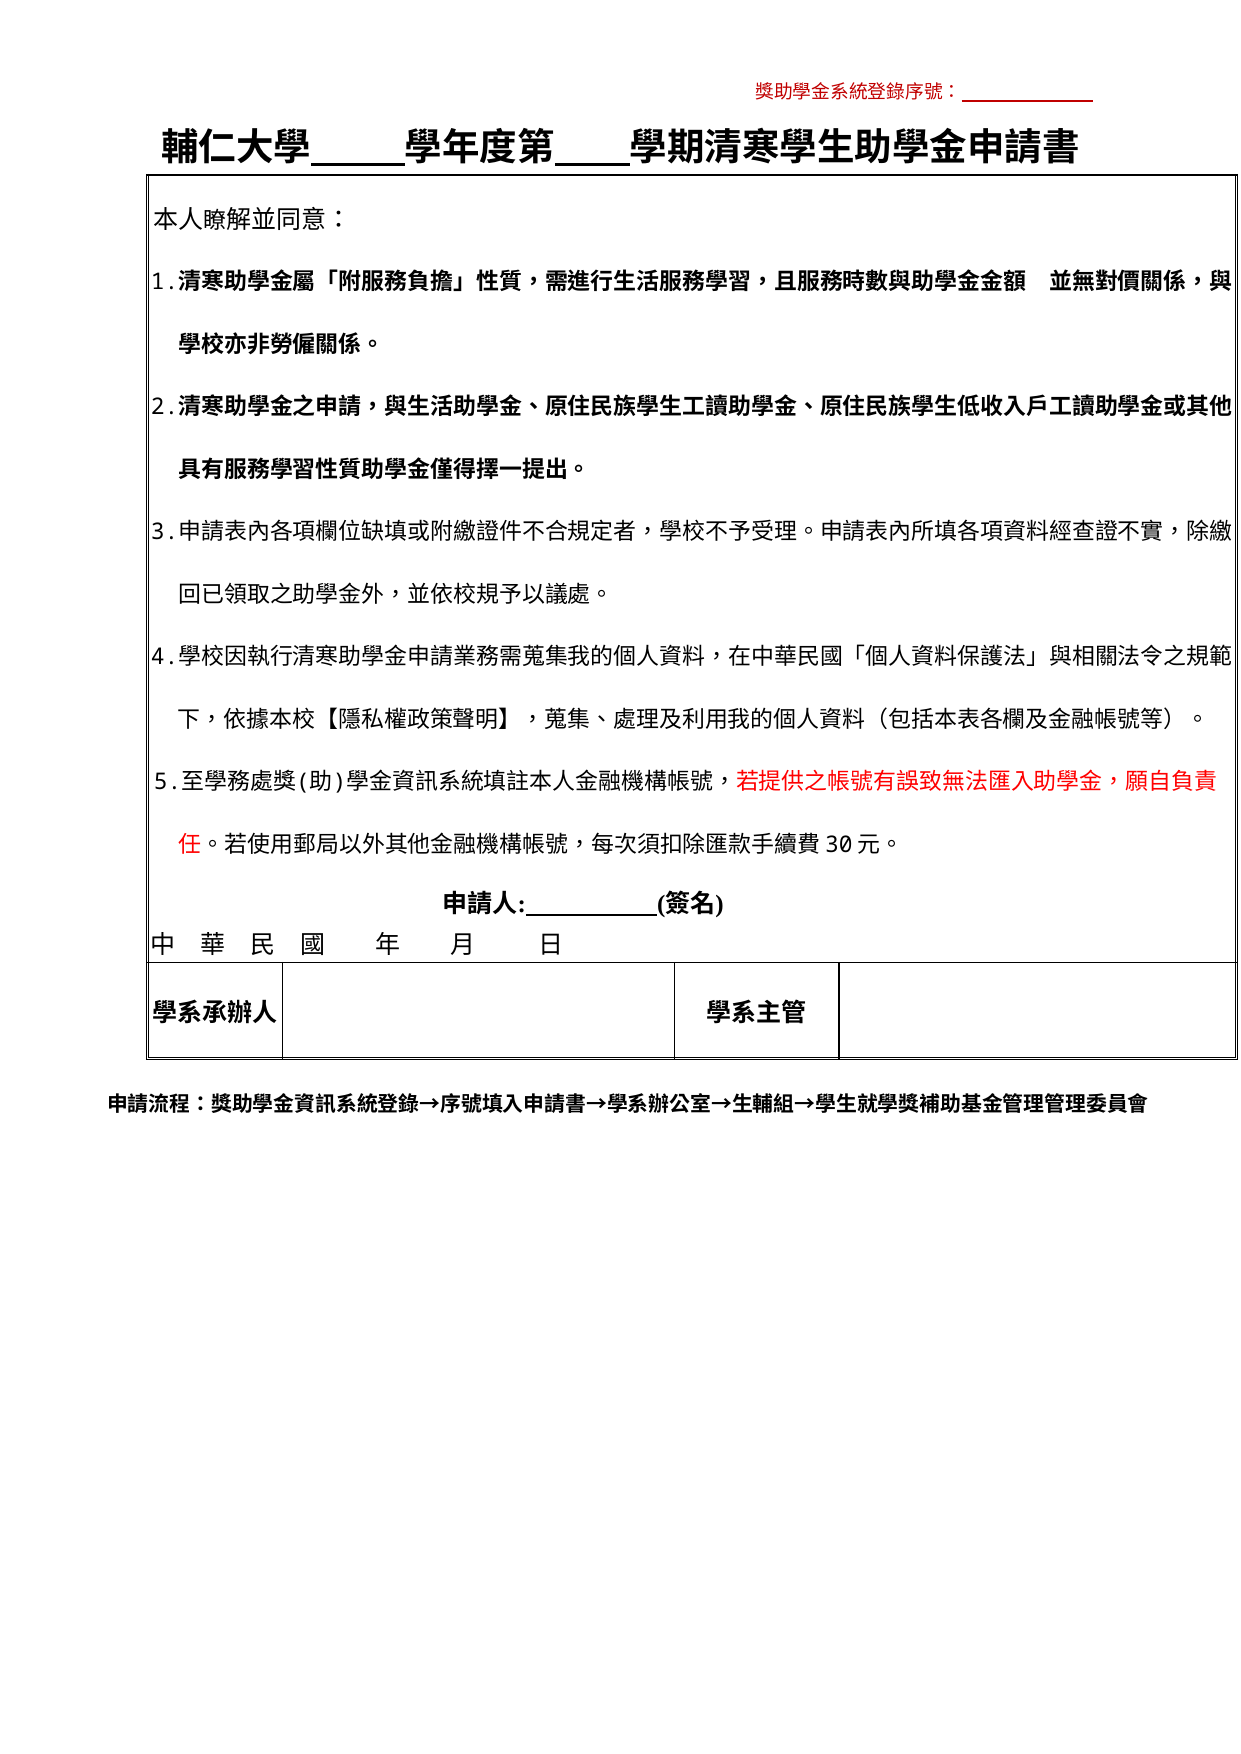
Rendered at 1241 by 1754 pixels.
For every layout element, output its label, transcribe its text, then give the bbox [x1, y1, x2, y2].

table_cell 學系承辦人 [149, 963, 282, 1057]
table_cell 本人瞭解並同意： 1.清寒助學金屬「附服務負擔」性質，需進行生活服務學習，且服務時數與助學金金額 並無對價關係，與 學校亦非勞僱關係。 2.清寒助學金之申請，與生活助學金、原住民族學生工讀助學金、原住民族學生低收入戶工讀助學金或其他 具有服務學習性質助學金僅得擇一提出。 3.申請表內各項欄位缺填或附繳證件不合規定者，學校不予受理。申請表內所填各項資料經查證不實，除繳 回已領取之助學金外，並依校規予以議處。 4.學校因執行清寒助學金申請業務需蒐集我的個人資料，在中華民國「個人資料保護法」與相關法令之規範下，依據本校【隱私權政策聲明】，蒐集、處理及利用我的個人資料（包括本表各欄及金融帳號等）。 5.至學務處獎(助)學金資訊系統填註本人金融機構帳號，若提供之帳號有誤致無法匯入助學金，願自負責任。若使用郵局以外其他金融機構帳號，每次須扣除匯款手續費30元。 申請人: (簽名) 中 華 民 國 年 月 日 [149, 176, 1235, 962]
table_cell [283, 963, 674, 1057]
table_cell 學系主管 [675, 963, 838, 1057]
text 申請流程：獎助學金資訊系統登錄→序號填入申請書→學系辦公室→生輔組→學生就學獎補助基金管理管理委員會 [103, 1060, 1152, 1123]
table_cell [840, 963, 1235, 1057]
